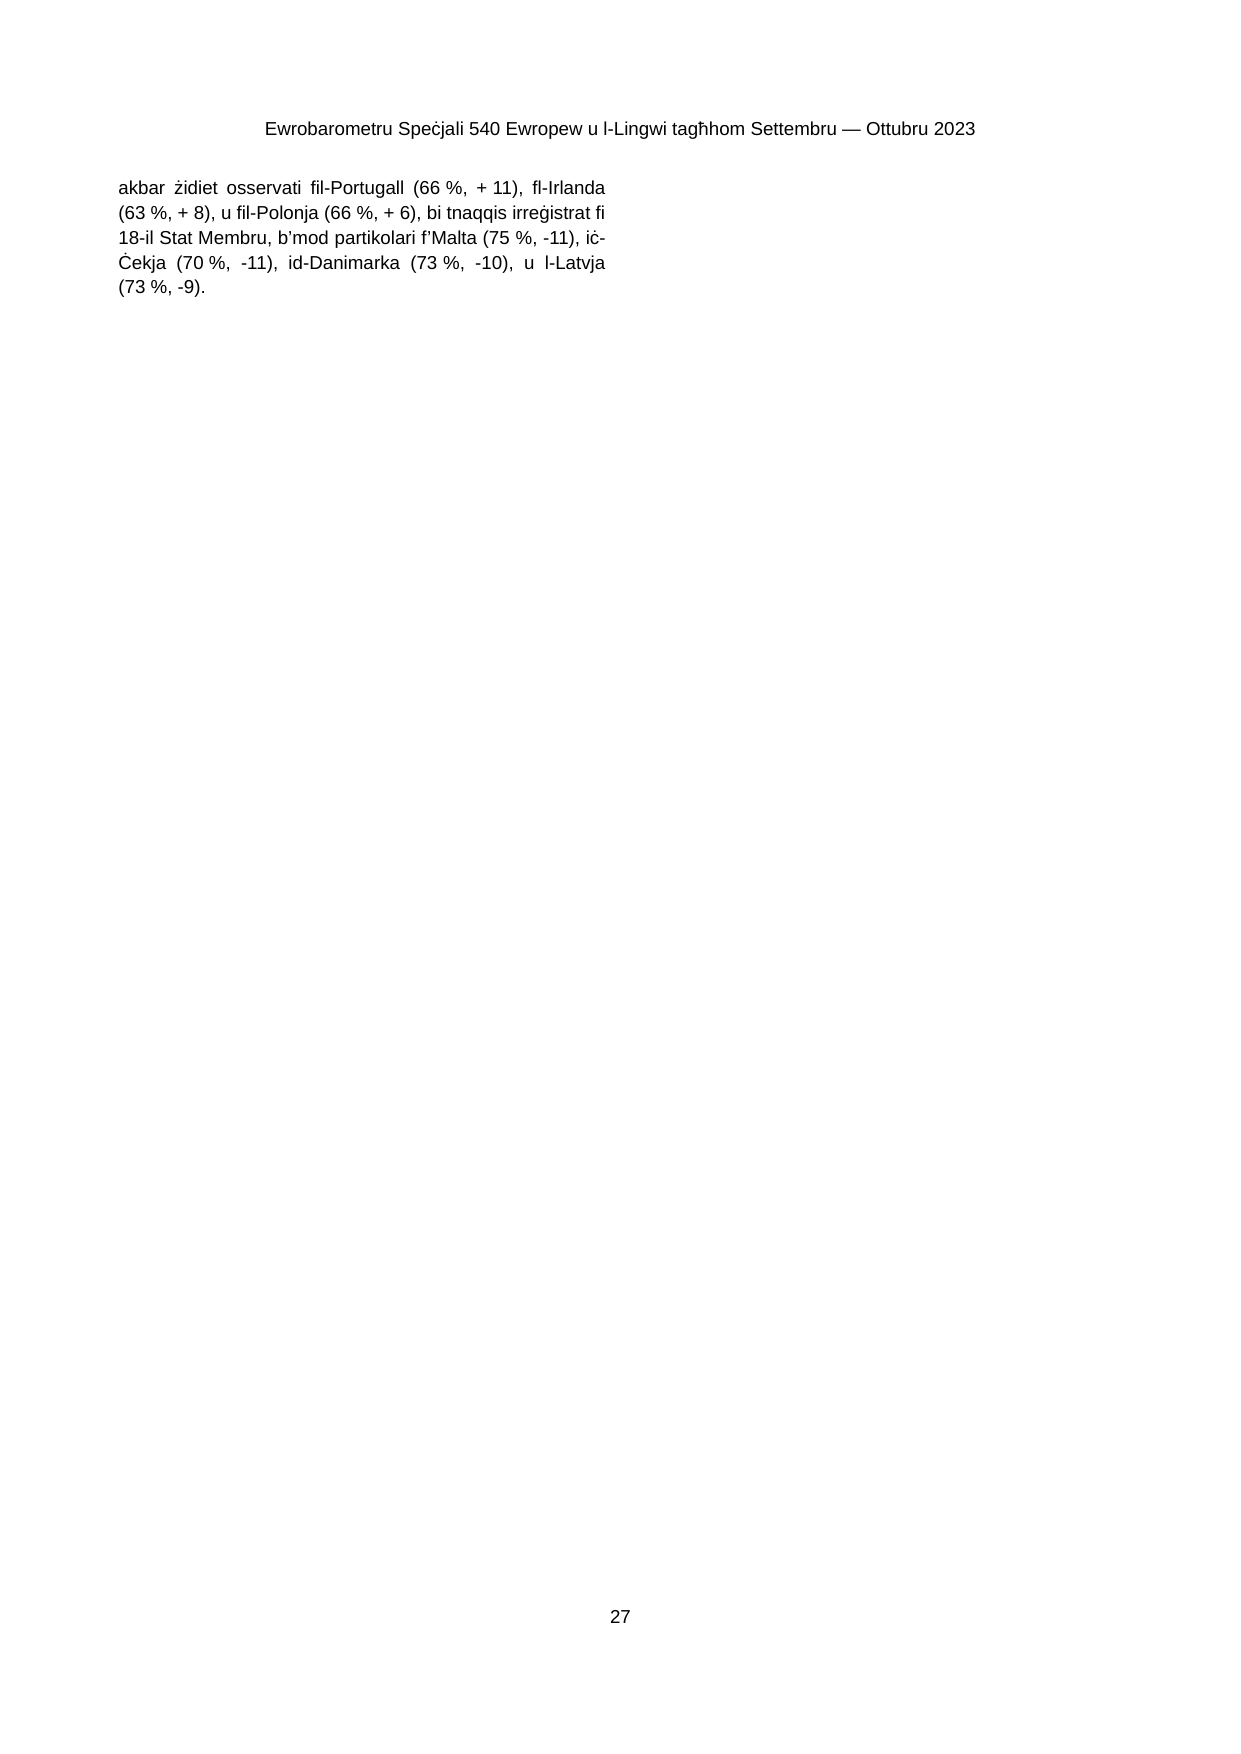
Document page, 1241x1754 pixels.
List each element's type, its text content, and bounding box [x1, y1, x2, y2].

text akbar żidiet osservati fil-Portugall (66 %, + 11), fl-Irlanda (63 %, + 8), u fil-Polonja (66 %, + 6), bi tnaqqis irreġistrat fi 18-il Stat Membru, b’mod partikolari f’Malta (75 %, -11), iċ-Ċekja (70 %, -11), id-Danimarka (73 %, -10), u l-Latvja (73 %, -9). [118, 177, 605, 298]
